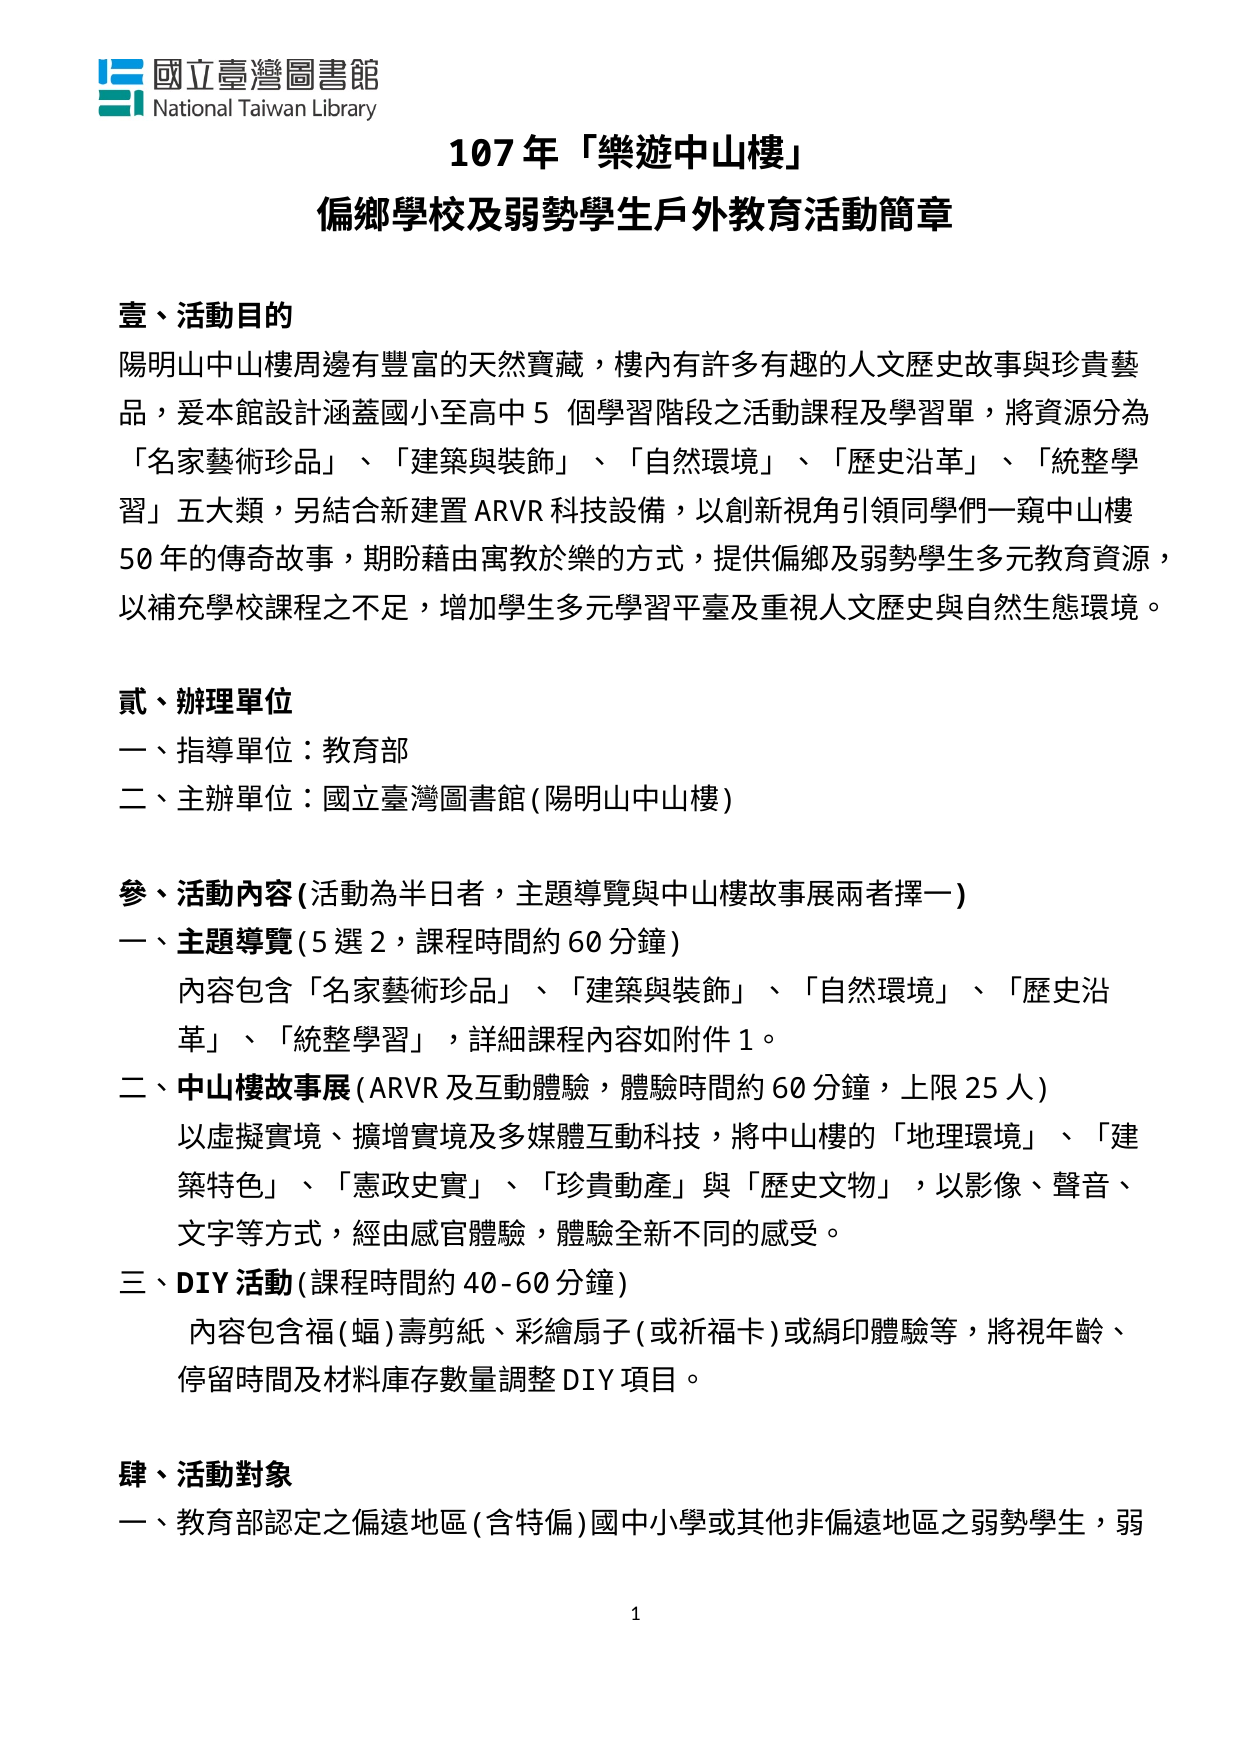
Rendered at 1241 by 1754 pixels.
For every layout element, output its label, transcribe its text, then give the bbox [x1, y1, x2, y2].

text 一、主題導覽(5選2，課程時間約60分鐘) [118, 919, 1152, 961]
text 內容包含福(蝠)壽剪紙、彩繪扇子(或祈福卡)或絹印體驗等，將視年齡、停留時間及材料庫存數量調整DIY項目。 [118, 1308, 1152, 1399]
text 偏鄉學校及弱勢學生戶外教育活動簡章 [118, 185, 1152, 239]
text 二、中山樓故事展(ARVR及互動體驗，體驗時間約60分鐘，上限25人) [118, 1065, 1152, 1107]
text 陽明山中山樓周邊有豐富的天然寶藏，樓內有許多有趣的人文歷史故事與珍貴藝品，爰本館設計涵蓋國小至高中5 個學習階段之活動課程及學習單，將資源分為「名家藝術珍品」、「建築與裝飾」、「自然環境」、「歷史沿革」、「統整學習」五大類，另結合新建置ARVR科技設備，以創新視角引領同學們一窺中山樓50年的傳奇故事，期盼藉由寓教於樂的方式，提供偏鄉及弱勢學生多元教育資源，以補充學校課程之不足，增加學生多元學習平臺及重視人文歷史與自然生態環境。 [118, 342, 1152, 627]
text 壹、活動目的 [118, 293, 1152, 335]
text 內容包含「名家藝術珍品」、「建築與裝飾」、「自然環境」、「歷史沿革」、「統整學習」，詳細課程內容如附件1。 [177, 968, 1152, 1059]
text 貳、辦理單位 [118, 679, 1152, 721]
text 以虛擬實境、擴增實境及多媒體互動科技，將中山樓的「地理環境」、「建築特色」、「憲政史實」、「珍貴動產」與「歷史文物」，以影像、聲音、文字等方式，經由感官體驗，體驗全新不同的感受。 [177, 1114, 1152, 1253]
text 肆、活動對象 [118, 1451, 1152, 1493]
text 107年「樂遊中山樓」 [118, 122, 1152, 177]
text 二、主辦單位：國立臺灣圖書館(陽明山中山樓) [118, 776, 1152, 818]
text 參、活動內容(活動為半日者，主題導覽與中山樓故事展兩者擇一) [118, 870, 1152, 913]
text 一、教育部認定之偏遠地區(含特偏)國中小學或其他非偏遠地區之弱勢學生，弱 [118, 1500, 1152, 1542]
text 三、DIY活動(課程時間約40-60分鐘) [118, 1259, 1152, 1302]
text 一、指導單位：教育部 [118, 727, 1152, 769]
